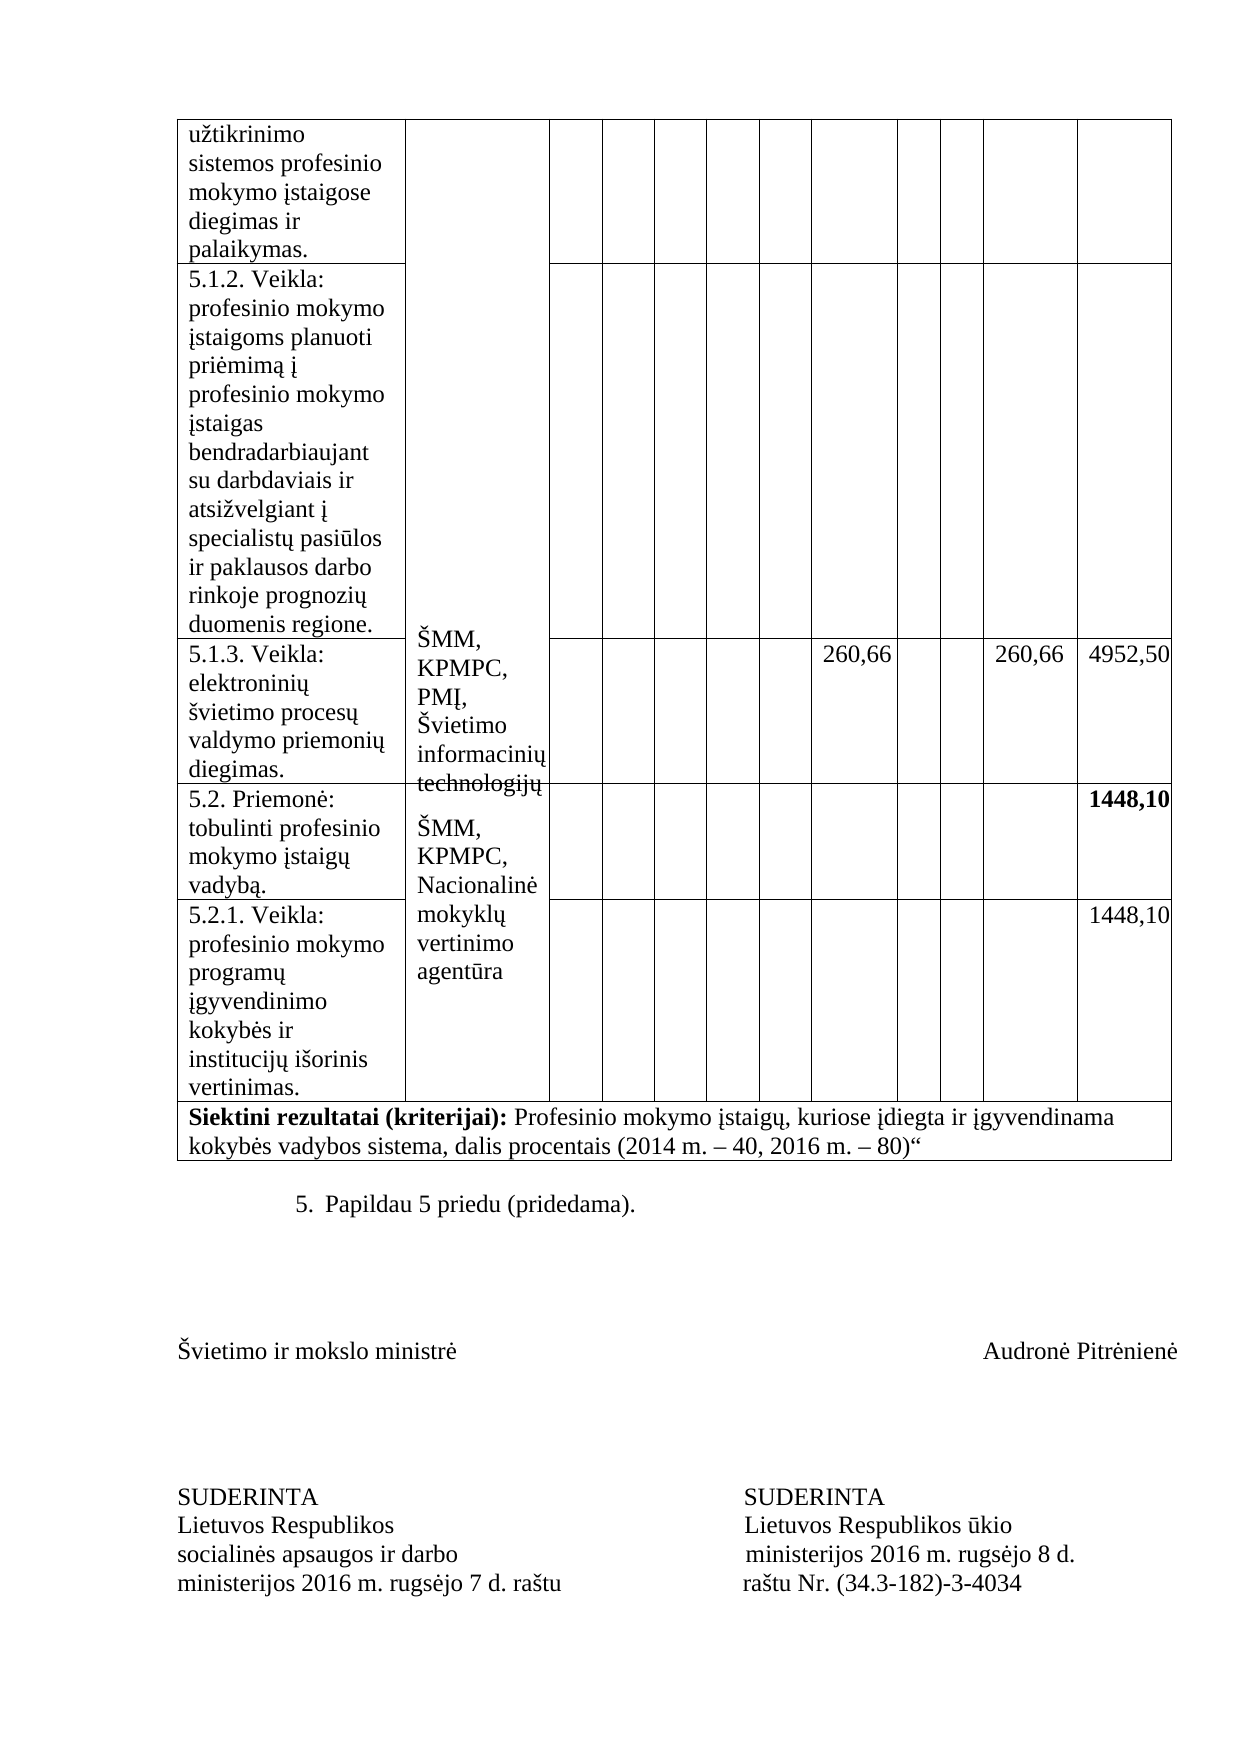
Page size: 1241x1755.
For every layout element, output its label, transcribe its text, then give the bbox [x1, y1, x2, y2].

text SUDERINTA SUDERINTA [177, 1482, 1182, 1511]
table_cell Siektini rezultatai (kriterijai): Profesinio mokymo įstaigų, kuriose įdiegta ir įgyvendinama kokybės vadybos sistema, dalis procentais (2014 m. – 40, 2016 m. – 80)“ [178, 1102, 1171, 1160]
table_cell [655, 120, 706, 263]
table_cell 4952,50 [1078, 639, 1171, 783]
table_cell ŠMM, KPMPC, PMĮ, Švietimo informacinių technologijų centras [406, 120, 549, 783]
table_cell [1078, 120, 1171, 263]
table_cell 260,66 [984, 639, 1077, 783]
table_cell [603, 900, 654, 1101]
table_cell [760, 784, 811, 899]
table_cell 5.2. Priemonė: tobulinti profesinio mokymo įstaigų vadybą. [178, 784, 405, 899]
table_cell [760, 120, 811, 263]
table_cell [941, 120, 983, 263]
table_cell [984, 264, 1077, 638]
table_cell [707, 784, 759, 899]
table_cell [655, 264, 706, 638]
table_cell [603, 120, 654, 263]
table_cell [898, 264, 940, 638]
table_cell 5.1.2. Veikla: profesinio mokymo įstaigoms planuoti priėmimą į profesinio mokymo įstaigas bendradarbiaujant su darbdaviais ir atsižvelgiant į specialistų pasiūlos ir paklausos darbo rinkoje prognozių duomenis regione. [178, 264, 405, 638]
table_cell [812, 264, 897, 638]
table_cell [655, 900, 706, 1101]
table_cell [941, 264, 983, 638]
table_cell [984, 900, 1077, 1101]
table_cell 5.1.3. Veikla: elektroninių švietimo procesų valdymo priemonių diegimas. [178, 639, 405, 783]
text socialinės apsaugos ir darbo ministerijos 2016 m. rugsėjo 8 d. [177, 1539, 1182, 1568]
table_cell [550, 639, 602, 783]
table_cell [760, 264, 811, 638]
table_cell [707, 639, 759, 783]
table_cell [603, 264, 654, 638]
table_cell [550, 120, 602, 263]
table_cell [655, 784, 706, 899]
table_cell [707, 120, 759, 263]
table_cell [812, 784, 897, 899]
table_cell [941, 784, 983, 899]
table_cell [941, 639, 983, 783]
table_cell [984, 784, 1077, 899]
table_cell [1078, 264, 1171, 638]
table_cell [707, 264, 759, 638]
table_cell 260,66 [812, 639, 897, 783]
table_cell [812, 900, 897, 1101]
table_cell [655, 639, 706, 783]
table_cell [550, 264, 602, 638]
table_cell [603, 639, 654, 783]
table_cell [550, 900, 602, 1101]
table_cell [898, 900, 940, 1101]
table_cell [812, 120, 897, 263]
table_cell [760, 639, 811, 783]
table_cell [898, 784, 940, 899]
table_cell ŠMM, KPMPC, Nacionalinė mokyklų vertinimo agentūra [406, 784, 549, 1101]
table_cell [898, 120, 940, 263]
table_cell užtikrinimo sistemos profesinio mokymo įstaigose diegimas ir palaikymas. [178, 120, 405, 263]
text Lietuvos Respublikos Lietuvos Respublikos ūkio [177, 1511, 1182, 1539]
table_cell [941, 900, 983, 1101]
table_cell [760, 900, 811, 1101]
table_cell [984, 120, 1077, 263]
table_cell 1448,10 [1078, 784, 1171, 899]
text ministerijos 2016 m. rugsėjo 7 d. raštu raštu Nr. (34.3-182)-3-4034 [177, 1568, 1182, 1597]
table_cell 1448,10 [1078, 900, 1171, 1101]
table_cell [898, 639, 940, 783]
table_cell 5.2.1. Veikla: profesinio mokymo programų įgyvendinimo kokybės ir institucijų išorinis vertinimas. [178, 900, 405, 1101]
table_cell [707, 900, 759, 1101]
text Švietimo ir mokslo ministrė Audronė Pitrėnienė [177, 1336, 1181, 1364]
text 5. Papildau 5 priedu (pridedama). [177, 1189, 1182, 1218]
table_cell [550, 784, 602, 899]
table_cell [603, 784, 654, 899]
